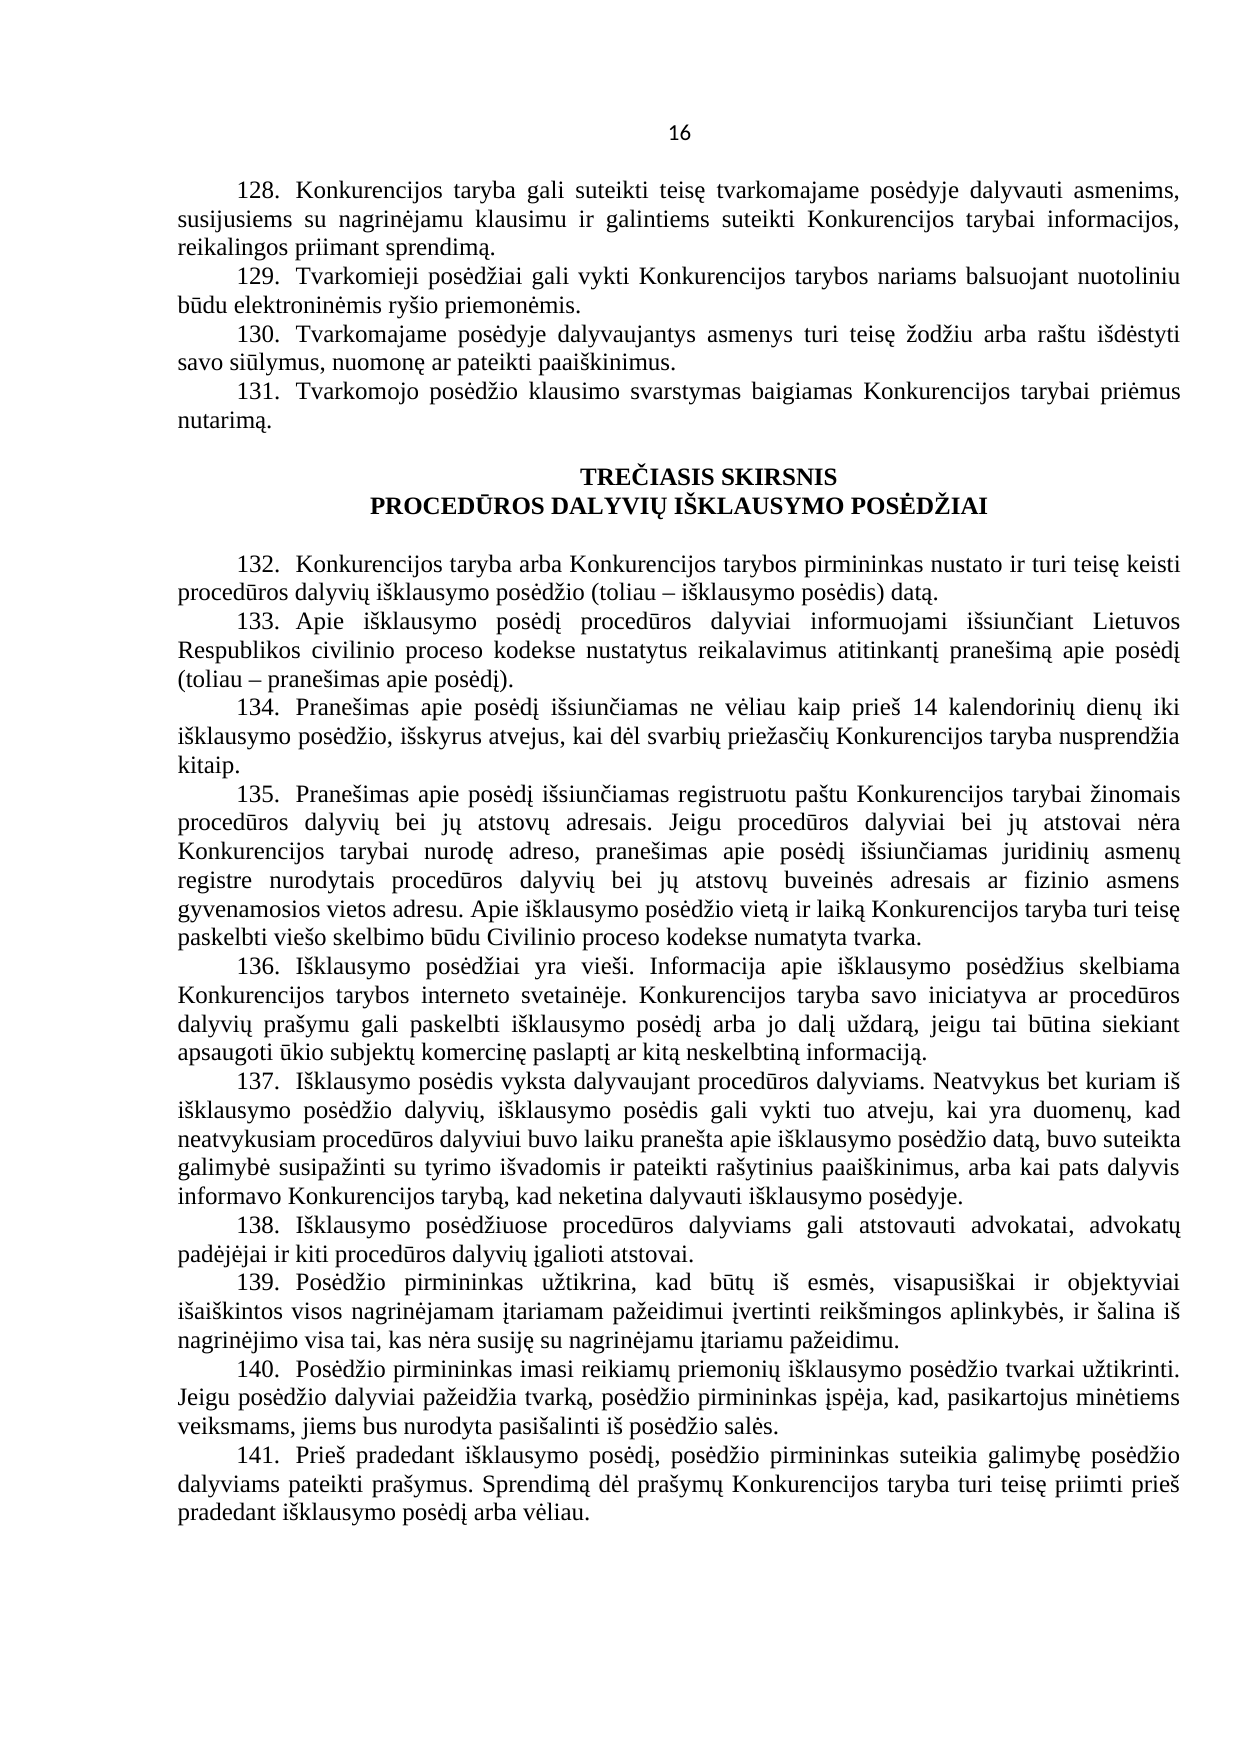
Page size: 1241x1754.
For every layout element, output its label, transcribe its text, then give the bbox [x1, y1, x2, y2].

text 141. Prieš pradedant išklausymo posėdį, posėdžio pirmininkas suteikia galimybę posėdžio dalyviams pateikti prašymus. Sprendimą dėl prašymų Konkurencijos taryba turi teisę priimti prieš pradedant išklausymo posėdį arba vėliau. [177, 1440, 1181, 1526]
text 140. Posėdžio pirmininkas imasi reikiamų priemonių išklausymo posėdžio tvarkai užtikrinti. Jeigu posėdžio dalyviai pažeidžia tvarką, posėdžio pirmininkas įspėja, kad, pasikartojus minėtiems veiksmams, jiems bus nurodyta pasišalinti iš posėdžio salės. [177, 1354, 1181, 1440]
text 135. Pranešimas apie posėdį išsiunčiamas registruotu paštu Konkurencijos tarybai žinomais procedūros dalyvių bei jų atstovų adresais. Jeigu procedūros dalyviai bei jų atstovai nėra Konkurencijos tarybai nurodę adreso, pranešimas apie posėdį išsiunčiamas juridinių asmenų registre nurodytais procedūros dalyvių bei jų atstovų buveinės adresais ar fizinio asmens gyvenamosios vietos adresu. Apie išklausymo posėdžio vietą ir laiką Konkurencijos taryba turi teisę paskelbti viešo skelbimo būdu Civilinio proceso kodekse numatyta tvarka. [177, 779, 1181, 951]
text TREČIASIS SKIRSNIS [236, 462, 1181, 491]
text 128. Konkurencijos taryba gali suteikti teisę tvarkomajame posėdyje dalyvauti asmenims, susijusiems su nagrinėjamu klausimu ir galintiems suteikti Konkurencijos tarybai informacijos, reikalingos priimant sprendimą. [177, 175, 1181, 261]
text 132. Konkurencijos taryba arba Konkurencijos tarybos pirmininkas nustato ir turi teisę keisti procedūros dalyvių išklausymo posėdžio (toliau – išklausymo posėdis) datą. [177, 549, 1181, 606]
text PROCEDŪROS DALYVIŲ IŠKLAUSYMO POSĖDŽIAI [177, 491, 1181, 520]
text 131. Tvarkomojo posėdžio klausimo svarstymas baigiamas Konkurencijos tarybai priėmus nutarimą. [177, 376, 1181, 434]
text 130. Tvarkomajame posėdyje dalyvaujantys asmenys turi teisę žodžiu arba raštu išdėstyti savo siūlymus, nuomonę ar pateikti paaiškinimus. [177, 319, 1181, 376]
text 139. Posėdžio pirmininkas užtikrina, kad būtų iš esmės, visapusiškai ir objektyviai išaiškintos visos nagrinėjamam įtariamam pažeidimui įvertinti reikšmingos aplinkybės, ir šalina iš nagrinėjimo visa tai, kas nėra susiję su nagrinėjamu įtariamu pažeidimu. [177, 1267, 1181, 1354]
text 129. Tvarkomieji posėdžiai gali vykti Konkurencijos tarybos nariams balsuojant nuotoliniu būdu elektroninėmis ryšio priemonėmis. [177, 261, 1181, 319]
text 137. Išklausymo posėdis vyksta dalyvaujant procedūros dalyviams. Neatvykus bet kuriam iš išklausymo posėdžio dalyvių, išklausymo posėdis gali vykti tuo atveju, kai yra duomenų, kad neatvykusiam procedūros dalyviui buvo laiku pranešta apie išklausymo posėdžio datą, buvo suteikta galimybė susipažinti su tyrimo išvadomis ir pateikti rašytinius paaiškinimus, arba kai pats dalyvis informavo Konkurencijos tarybą, kad neketina dalyvauti išklausymo posėdyje. [177, 1066, 1181, 1210]
text 136. Išklausymo posėdžiai yra vieši. Informacija apie išklausymo posėdžius skelbiama Konkurencijos tarybos interneto svetainėje. Konkurencijos taryba savo iniciatyva ar procedūros dalyvių prašymu gali paskelbti išklausymo posėdį arba jo dalį uždarą, jeigu tai būtina siekiant apsaugoti ūkio subjektų komercinę paslaptį ar kitą neskelbtiną informaciją. [177, 951, 1181, 1066]
text 133. Apie išklausymo posėdį procedūros dalyviai informuojami išsiunčiant Lietuvos Respublikos civilinio proceso kodekse nustatytus reikalavimus atitinkantį pranešimą apie posėdį (toliau – pranešimas apie posėdį). [177, 606, 1181, 692]
text 138. Išklausymo posėdžiuose procedūros dalyviams gali atstovauti advokatai, advokatų padėjėjai ir kiti procedūros dalyvių įgalioti atstovai. [177, 1210, 1181, 1267]
text 134. Pranešimas apie posėdį išsiunčiamas ne vėliau kaip prieš 14 kalendorinių dienų iki išklausymo posėdžio, išskyrus atvejus, kai dėl svarbių priežasčių Konkurencijos taryba nusprendžia kitaip. [177, 692, 1181, 779]
